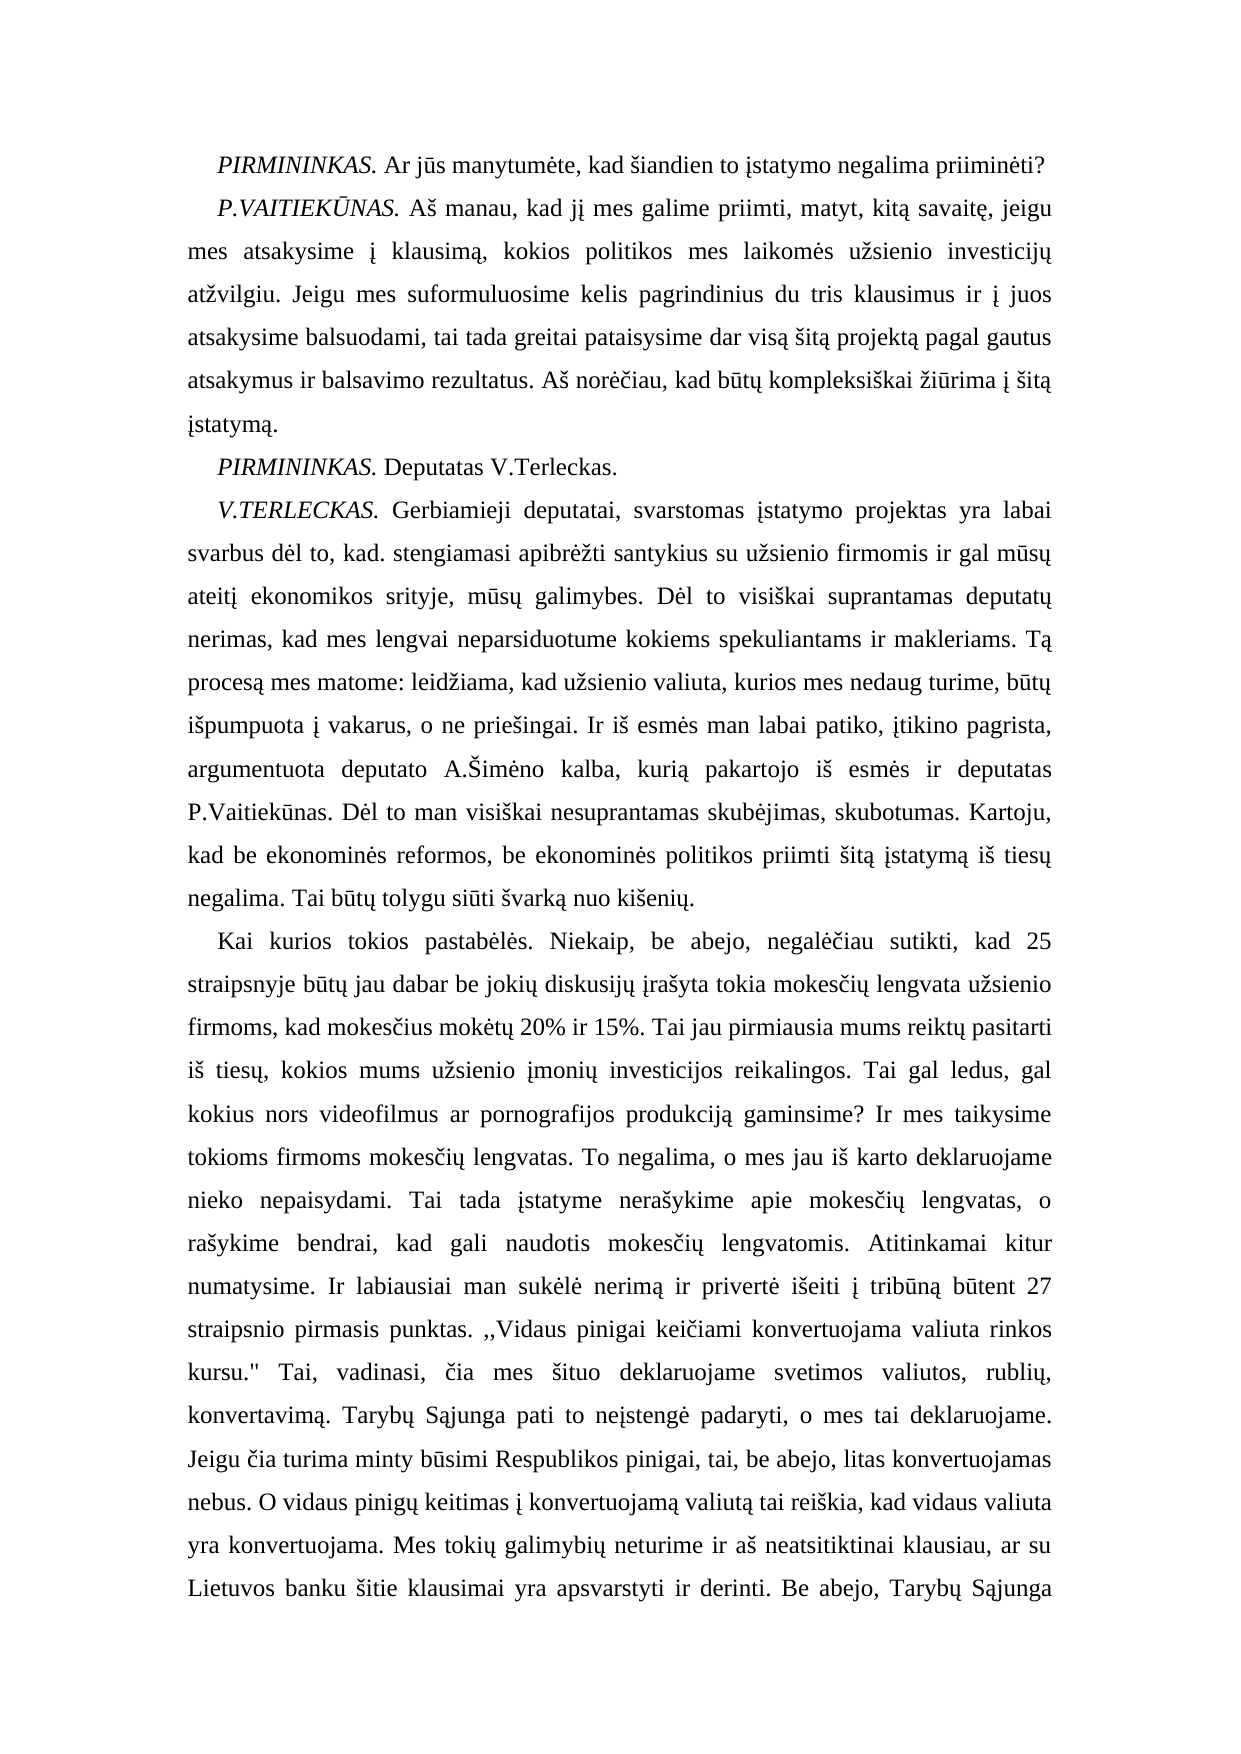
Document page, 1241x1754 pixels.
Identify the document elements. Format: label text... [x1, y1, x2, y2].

text PIRMININKAS. Deputatas V.Terleckas. [187, 452, 1053, 481]
text P.VAITIEKŪNAS. Aš manau, kad jį mes galime priimti, matyt, kitą savaitę, jeigu mes atsakysime į klausimą, kokios politikos mes laikomės užsienio investicijų atžvilgiu. Jeigu mes suformuluosime kelis pagrindinius du tris klausimus ir į juos atsakysime balsuodami, tai tada greitai pataisysime dar visą šitą projektą pagal gautus atsakymus ir balsavimo rezultatus. Aš norėčiau, kad būtų kompleksiškai žiūrima į šitą įstatymą. [187, 193, 1053, 437]
text V.TERLECKAS. Gerbiamieji deputatai, svarstomas įstatymo projektas yra labai svarbus dėl to, kad. stengiamasi apibrėžti santykius su užsienio firmomis ir gal mūsų ateitį ekonomikos srityje, mūsų galimybes. Dėl to visiškai suprantamas deputatų nerimas, kad mes lengvai neparsiduotume kokiems spekuliantams ir makleriams. Tą procesą mes matome: leidžiama, kad užsienio valiuta, kurios mes nedaug turime, būtų išpumpuota į vakarus, o ne priešingai. Ir iš esmės man labai patiko, įtikino pagrista, argumentuota deputato A.Šimėno kalba, kurią pakartojo iš esmės ir deputatas P.Vaitiekūnas. Dėl to man visiškai nesuprantamas skubėjimas, skubotumas. Kartoju, kad be ekonominės reformos, be ekonominės politikos priimti šitą įstatymą iš tiesų negalima. Tai būtų tolygu siūti švarką nuo kišenių. [187, 495, 1053, 912]
text PIRMININKAS. Ar jūs manytumėte, kad šiandien to įstatymo negalima priiminėti? [187, 150, 1053, 179]
text Kai kurios tokios pastabėlės. Niekaip, be abejo, negalėčiau sutikti, kad 25 straipsnyje būtų jau dabar be jokių diskusijų įrašyta tokia mokesčių lengvata užsienio firmoms, kad mokesčius mokėtų 20% ir 15%. Tai jau pirmiausia mums reiktų pasitarti iš tiesų, kokios mums užsienio įmonių investicijos reikalingos. Tai gal ledus, gal kokius nors videofilmus ar pornografijos produkciją gaminsime? Ir mes taikysime tokioms firmoms mokesčių lengvatas. To negalima, o mes jau iš karto deklaruojame nieko nepaisydami. Tai tada įstatyme nerašykime apie mokesčių lengvatas, o rašykime bendrai, kad gali naudotis mokesčių lengvatomis. Atitinkamai kitur numatysime. Ir labiausiai man sukėlė nerimą ir privertė išeiti į tribūną būtent 27 straipsnio pirmasis punktas. ,,Vidaus pinigai keičiami konvertuojama valiuta rinkos kursu." Tai, vadinasi, čia mes šituo deklaruojame svetimos valiutos, rublių, konvertavimą. Tarybų Sąjunga pati to neįstengė padaryti, o mes tai deklaruojame. Jeigu čia turima minty būsimi Respublikos pinigai, tai, be abejo, litas konvertuojamas nebus. O vidaus pinigų keitimas į konvertuojamą valiutą tai reiškia, kad vidaus valiuta yra konvertuojama. Mes tokių galimybių neturime ir aš neatsitiktinai klausiau, ar su Lietuvos banku šitie klausimai yra apsvarstyti ir derinti. Be abejo, Tarybų Sąjunga [187, 926, 1053, 1602]
